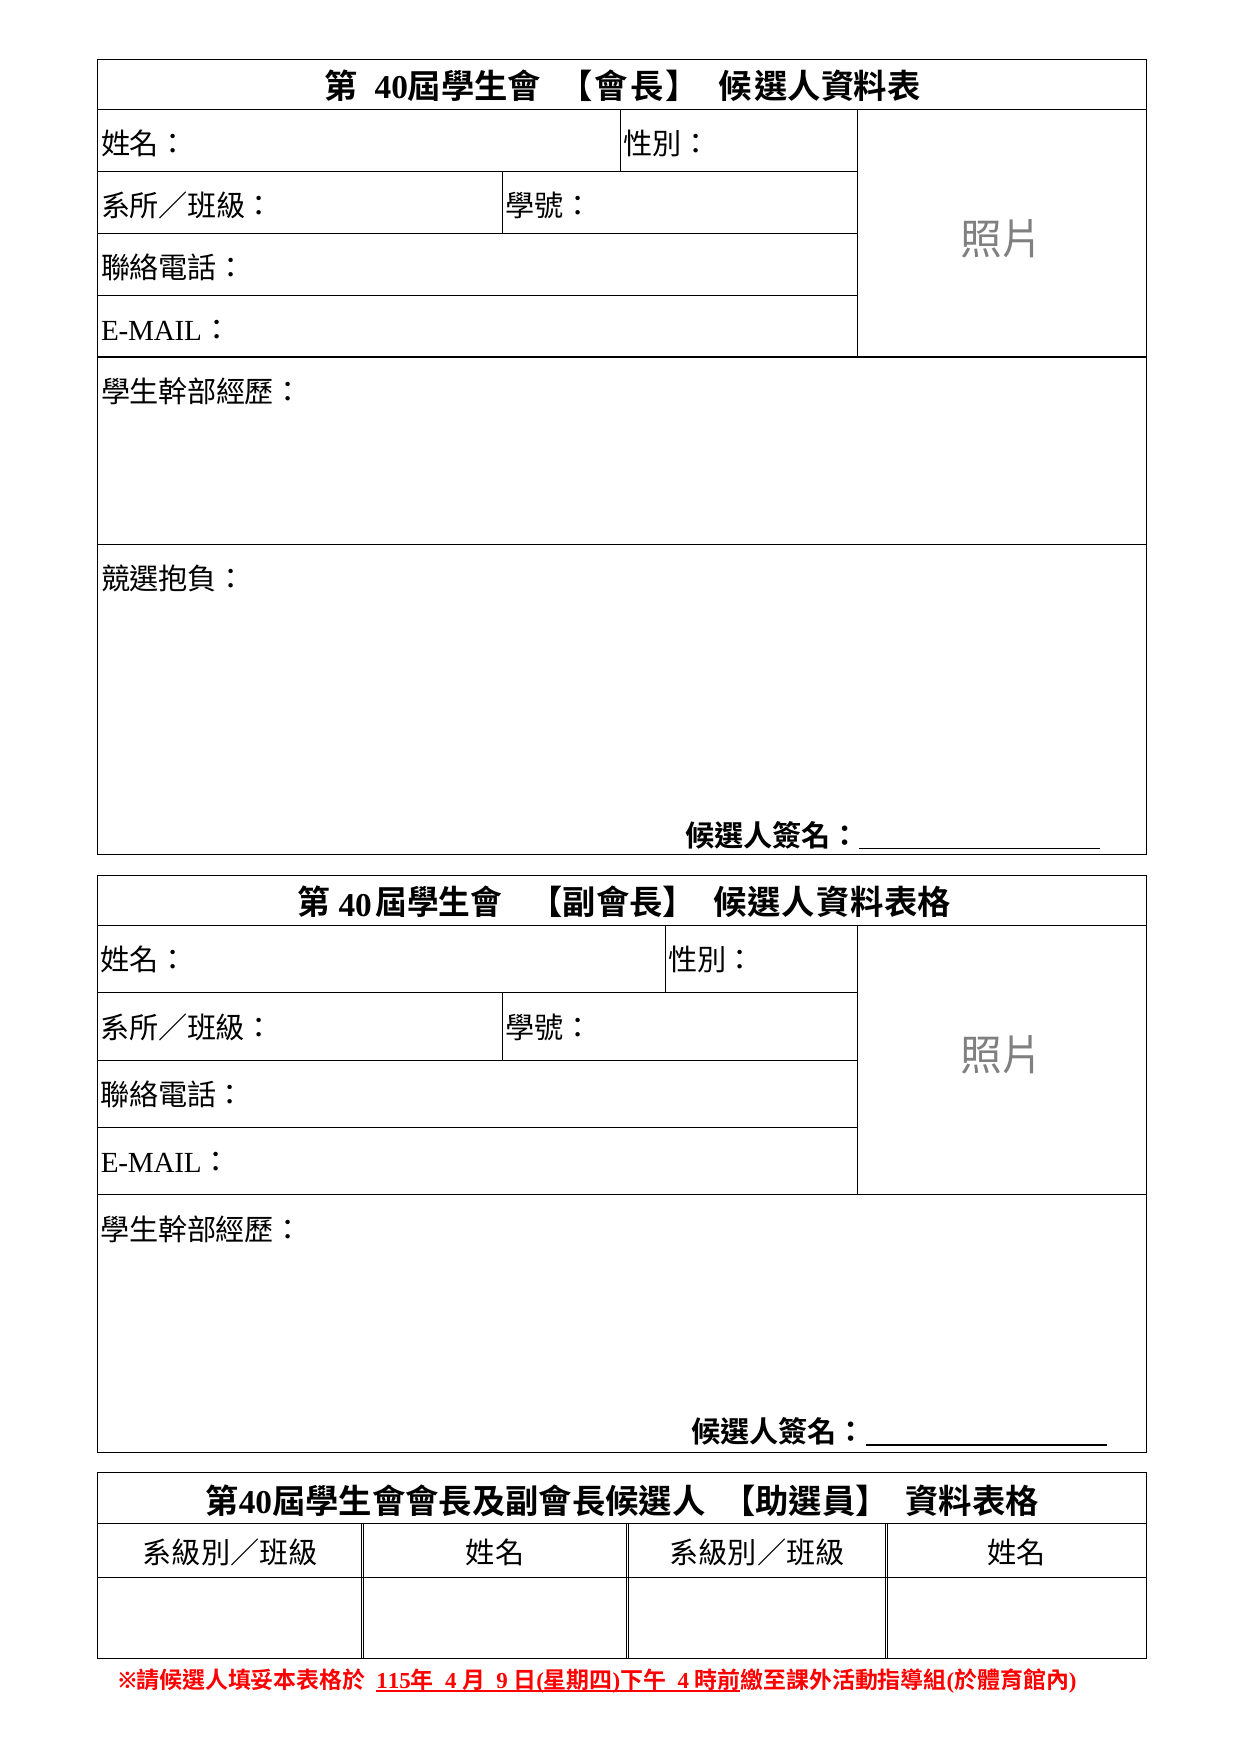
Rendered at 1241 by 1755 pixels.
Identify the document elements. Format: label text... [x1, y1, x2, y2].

table_header 【副會長】 候選人資料表格 [521, 876, 1146, 925]
text ※請候選人填妥本表格於 115年 4 月 9 日(星期四)下午 4 時前繳至課外活動指導組(於體育館內) [118, 1659, 1149, 1696]
table_cell 聯絡電話： [98, 234, 857, 294]
table_cell [629, 1578, 885, 1658]
table_cell 候選人簽名： [665, 1195, 1146, 1452]
table_cell 照片 [858, 110, 1146, 356]
table_cell [98, 1578, 361, 1658]
table_header 第 40屆學生會 【會長】 候選人資料表 [98, 60, 1146, 109]
table_cell 系級別／班級 [98, 1524, 361, 1577]
table_cell 競選抱負： 候選人簽名： [98, 545, 1146, 854]
table_cell [888, 1578, 1146, 1658]
table_cell 聯絡電話： [98, 1061, 857, 1127]
table_cell 學生幹部經歷： [98, 1195, 333, 1452]
table_cell 系所／班級： [98, 172, 502, 233]
table_cell [334, 1195, 503, 1452]
table_cell 系所／班級： [98, 993, 502, 1059]
table_cell 性別： [666, 926, 857, 992]
table_cell 姓名： [98, 110, 620, 171]
table_cell 姓名 [364, 1524, 626, 1577]
table_cell [364, 1578, 626, 1658]
table_cell E-MAIL： [98, 1128, 857, 1194]
table_cell 性別： [621, 110, 857, 171]
table_cell E-MAIL： [98, 296, 857, 356]
table_cell 姓名： [98, 926, 665, 992]
table_header 屆學生會 [375, 876, 521, 925]
table_header 第40屆學生會會長及副會長候選人 【助選員】 資料表格 [98, 1473, 1146, 1523]
table_cell 學號： [503, 993, 857, 1059]
table_cell 學號： [503, 172, 857, 233]
table_cell 系級別／班級 [629, 1524, 885, 1577]
table_cell [503, 1195, 665, 1452]
table_cell 照片 [858, 926, 1146, 1194]
table_header 40 [334, 876, 375, 925]
table_cell 姓名 [888, 1524, 1146, 1577]
table_cell 學生幹部經歷： [98, 358, 1146, 544]
table_header 第 [98, 876, 333, 925]
